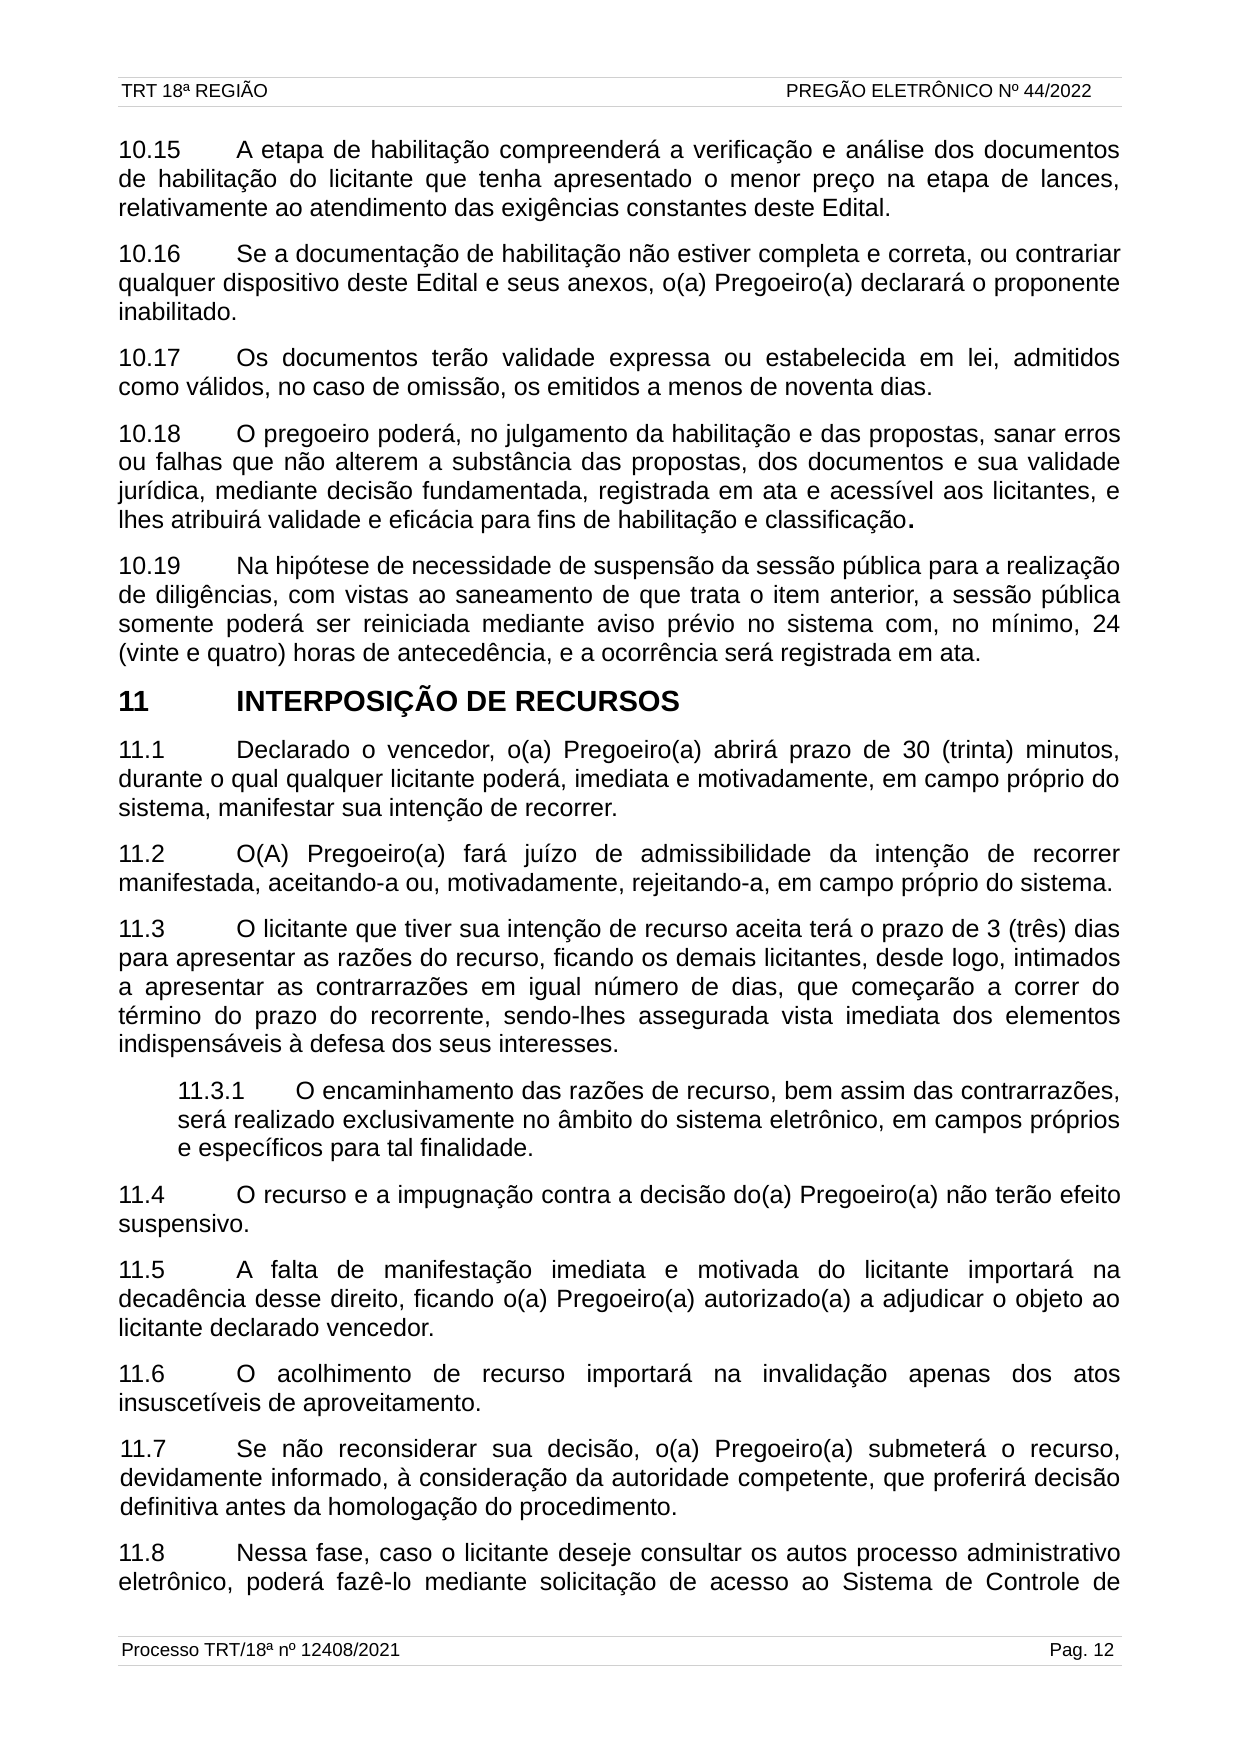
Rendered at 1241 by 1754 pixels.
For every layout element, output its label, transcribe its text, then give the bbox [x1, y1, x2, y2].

text 10.15 A etapa de habilitação compreenderá a verificação e análise dos documentos de habilitação do licitante que tenha apresentado o menor preço na etapa de lances, relativamente ao atendimento das exigências constantes deste Edital. [118, 136, 1122, 222]
text 11.7 Se não reconsiderar sua decisão, o(a) Pregoeiro(a) submeterá o recurso, devidamente informado, à consideração da autoridade competente, que proferirá decisão definitiva antes da homologação do procedimento. [119, 1434, 1122, 1521]
text 11.3.1 O encaminhamento das razões de recurso, bem assim das contrarrazões, será realizado exclusivamente no âmbito do sistema eletrônico, em campos próprios e específicos para tal finalidade. [177, 1076, 1122, 1162]
text 10.18 O pregoeiro poderá, no julgamento da habilitação e das propostas, sanar erros ou falhas que não alterem a substância das propostas, dos documentos e sua validade jurídica, mediante decisão fundamentada, registrada em ata e acessível aos licitantes, e lhes atribuirá validade e eficácia para fins de habilitação e classificação. [118, 419, 1122, 534]
text 11 INTERPOSIÇÃO DE RECURSOS [118, 684, 1122, 718]
text 10.16 Se a documentação de habilitação não estiver completa e correta, ou contrariar qualquer dispositivo deste Edital e seus anexos, o(a) Pregoeiro(a) declarará o proponente inabilitado. [118, 239, 1122, 326]
text 11.3 O licitante que tiver sua intenção de recurso aceita terá o prazo de 3 (três) dias para apresentar as razões do recurso, ficando os demais licitantes, desde logo, intimados a apresentar as contrarrazões em igual número de dias, que começarão a correr do término do prazo do recorrente, sendo-lhes assegurada vista imediata dos elementos indispensáveis à defesa dos seus interesses. [118, 914, 1122, 1058]
text 11.1 Declarado o vencedor, o(a) Pregoeiro(a) abrirá prazo de 30 (trinta) minutos, durante o qual qualquer licitante poderá, imediata e motivadamente, em campo próprio do sistema, manifestar sua intenção de recorrer. [118, 735, 1122, 822]
text 11.6 O acolhimento de recurso importará na invalidação apenas dos atos insuscetíveis de aproveitamento. [118, 1359, 1122, 1417]
text 10.17 Os documentos terão validade expressa ou estabelecida em lei, admitidos como válidos, no caso de omissão, os emitidos a menos de noventa dias. [118, 343, 1122, 401]
text 11.8 Nessa fase, caso o licitante deseje consultar os autos processo administrativo eletrônico, poderá fazê-lo mediante solicitação de acesso ao Sistema de Controle de [118, 1538, 1122, 1596]
text 11.5 A falta de manifestação imediata e motivada do licitante importará na decadência desse direito, ficando o(a) Pregoeiro(a) autorizado(a) a adjudicar o objeto ao licitante declarado vencedor. [118, 1255, 1122, 1341]
text 11.2 O(A) Pregoeiro(a) fará juízo de admissibilidade da intenção de recorrer manifestada, aceitando-a ou, motivadamente, rejeitando-a, em campo próprio do sistema. [118, 839, 1122, 897]
text 11.4 O recurso e a impugnação contra a decisão do(a) Pregoeiro(a) não terão efeito suspensivo. [118, 1180, 1122, 1237]
text 10.19 Na hipótese de necessidade de suspensão da sessão pública para a realização de diligências, com vistas ao saneamento de que trata o item anterior, a sessão pública somente poderá ser reiniciada mediante aviso prévio no sistema com, no mínimo, 24 (vinte e quatro) horas de antecedência, e a ocorrência será registrada em ata. [118, 551, 1122, 666]
